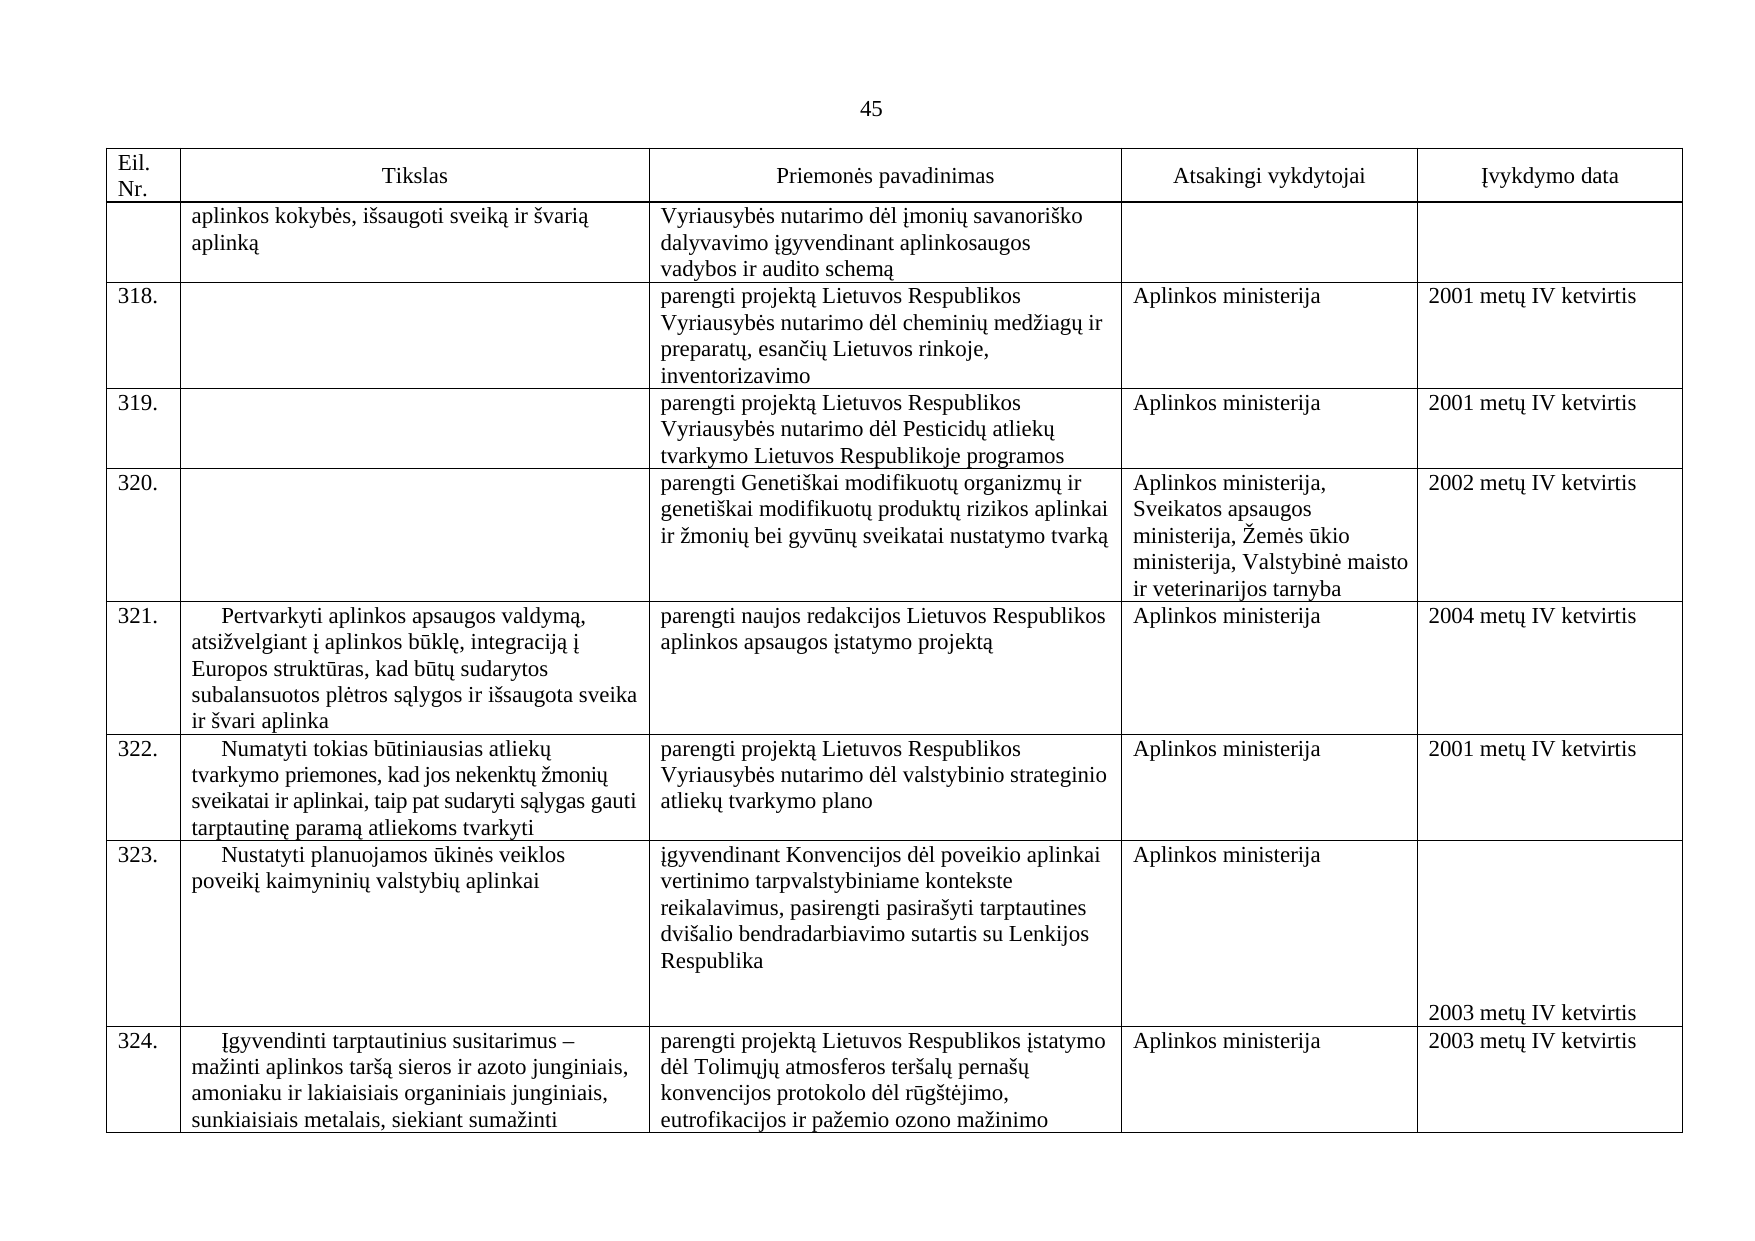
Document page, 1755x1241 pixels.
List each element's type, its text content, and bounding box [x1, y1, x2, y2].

table_cell Pertvarkyti aplinkos apsaugos valdymą, atsižvelgiant į aplinkos būklę, integraciją į Europos struktūras, kad būtų sudarytos subalansuotos plėtros sąlygos ir išsaugota sveika ir švari aplinka [181, 602, 649, 734]
table_cell Aplinkos ministerija [1122, 283, 1417, 388]
table_cell [1122, 203, 1417, 282]
table_cell [107, 203, 180, 282]
table_cell Aplinkos ministerija [1122, 735, 1417, 840]
table_cell [107, 469, 180, 601]
table_cell 2003 metų IV ketvirtis [1418, 1027, 1682, 1132]
table_cell Įgyvendinti tarptautinius susitarimus – mažinti aplinkos taršą sieros ir azoto junginiais, amoniaku ir lakiaisiais organiniais junginiais, sunkiaisiais metalais, siekiant sumažinti [181, 1027, 649, 1132]
table_cell Aplinkos ministerija [1122, 602, 1417, 734]
table_cell Aplinkos ministerija [1122, 1027, 1417, 1132]
table_cell [107, 841, 180, 1026]
table_cell [181, 283, 649, 388]
table_cell [107, 1027, 180, 1132]
table_cell [181, 389, 649, 468]
table_cell parengti projektą Lietuvos Respublikos Vyriausybės nutarimo dėl cheminių medžiagų ir preparatų, esančių Lietuvos rinkoje, inventorizavimo [650, 283, 1121, 388]
table_cell 2002 metų IV ketvirtis [1418, 469, 1682, 601]
table_cell [107, 283, 180, 388]
table_cell [1418, 203, 1682, 282]
table_cell 2003 metų IV ketvirtis [1418, 841, 1682, 1026]
table_cell parengti projektą Lietuvos Respublikos Vyriausybės nutarimo dėl valstybinio strateginio atliekų tvarkymo plano [650, 735, 1121, 840]
table_cell Aplinkos ministerija [1122, 841, 1417, 1026]
table_cell Vyriausybės nutarimo dėl įmonių savanoriško dalyvavimo įgyvendinant aplinkosaugos vadybos ir audito schemą [650, 203, 1121, 282]
table_cell 2001 metų IV ketvirtis [1418, 389, 1682, 468]
table_header Įvykdymo data [1418, 149, 1682, 201]
table_cell Aplinkos ministerija [1122, 389, 1417, 468]
table_cell Numatyti tokias būtiniausias atliekų tvarkymo priemones, kad jos nekenktų žmonių sveikatai ir aplinkai, taip pat sudaryti sąlygas gauti tarptautinę paramą atliekoms tvarkyti [181, 735, 649, 840]
table_cell įgyvendinant Konvencijos dėl poveikio aplinkai vertinimo tarpvalstybiniame kontekste reikalavimus, pasirengti pasirašyti tarptautines dvišalio bendradarbiavimo sutartis su Lenkijos Respublika [650, 841, 1121, 1026]
table_header Eil. Nr. [107, 149, 180, 201]
table_header Tikslas [181, 149, 649, 201]
table_cell 2004 metų IV ketvirtis [1418, 602, 1682, 734]
table_header Priemonės pavadinimas [650, 149, 1121, 201]
table_cell 2001 metų IV ketvirtis [1418, 735, 1682, 840]
table_cell aplinkos kokybės, išsaugoti sveiką ir švarią aplinką [181, 203, 649, 282]
table_cell parengti Genetiškai modifikuotų organizmų ir genetiškai modifikuotų produktų rizikos aplinkai ir žmonių bei gyvūnų sveikatai nustatymo tvarką [650, 469, 1121, 601]
table_cell 2001 metų IV ketvirtis [1418, 283, 1682, 388]
table_cell parengti projektą Lietuvos Respublikos Vyriausybės nutarimo dėl Pesticidų atliekų tvarkymo Lietuvos Respublikoje programos [650, 389, 1121, 468]
table_cell Nustatyti planuojamos ūkinės veiklos poveikį kaimyninių valstybių aplinkai [181, 841, 649, 1026]
table_cell [107, 735, 180, 840]
table_header Atsakingi vykdytojai [1122, 149, 1417, 201]
table_cell [107, 602, 180, 734]
table_cell [181, 469, 649, 601]
table_cell [107, 389, 180, 468]
table_cell parengti projektą Lietuvos Respublikos įstatymo dėl Tolimųjų atmosferos teršalų pernašų konvencijos protokolo dėl rūgštėjimo, eutrofikacijos ir pažemio ozono mažinimo [650, 1027, 1121, 1132]
table_cell parengti naujos redakcijos Lietuvos Respublikos aplinkos apsaugos įstatymo projektą [650, 602, 1121, 734]
table_cell Aplinkos ministerija, Sveikatos apsaugos ministerija, Žemės ūkio ministerija, Valstybinė maisto ir veterinarijos tarnyba [1122, 469, 1417, 601]
